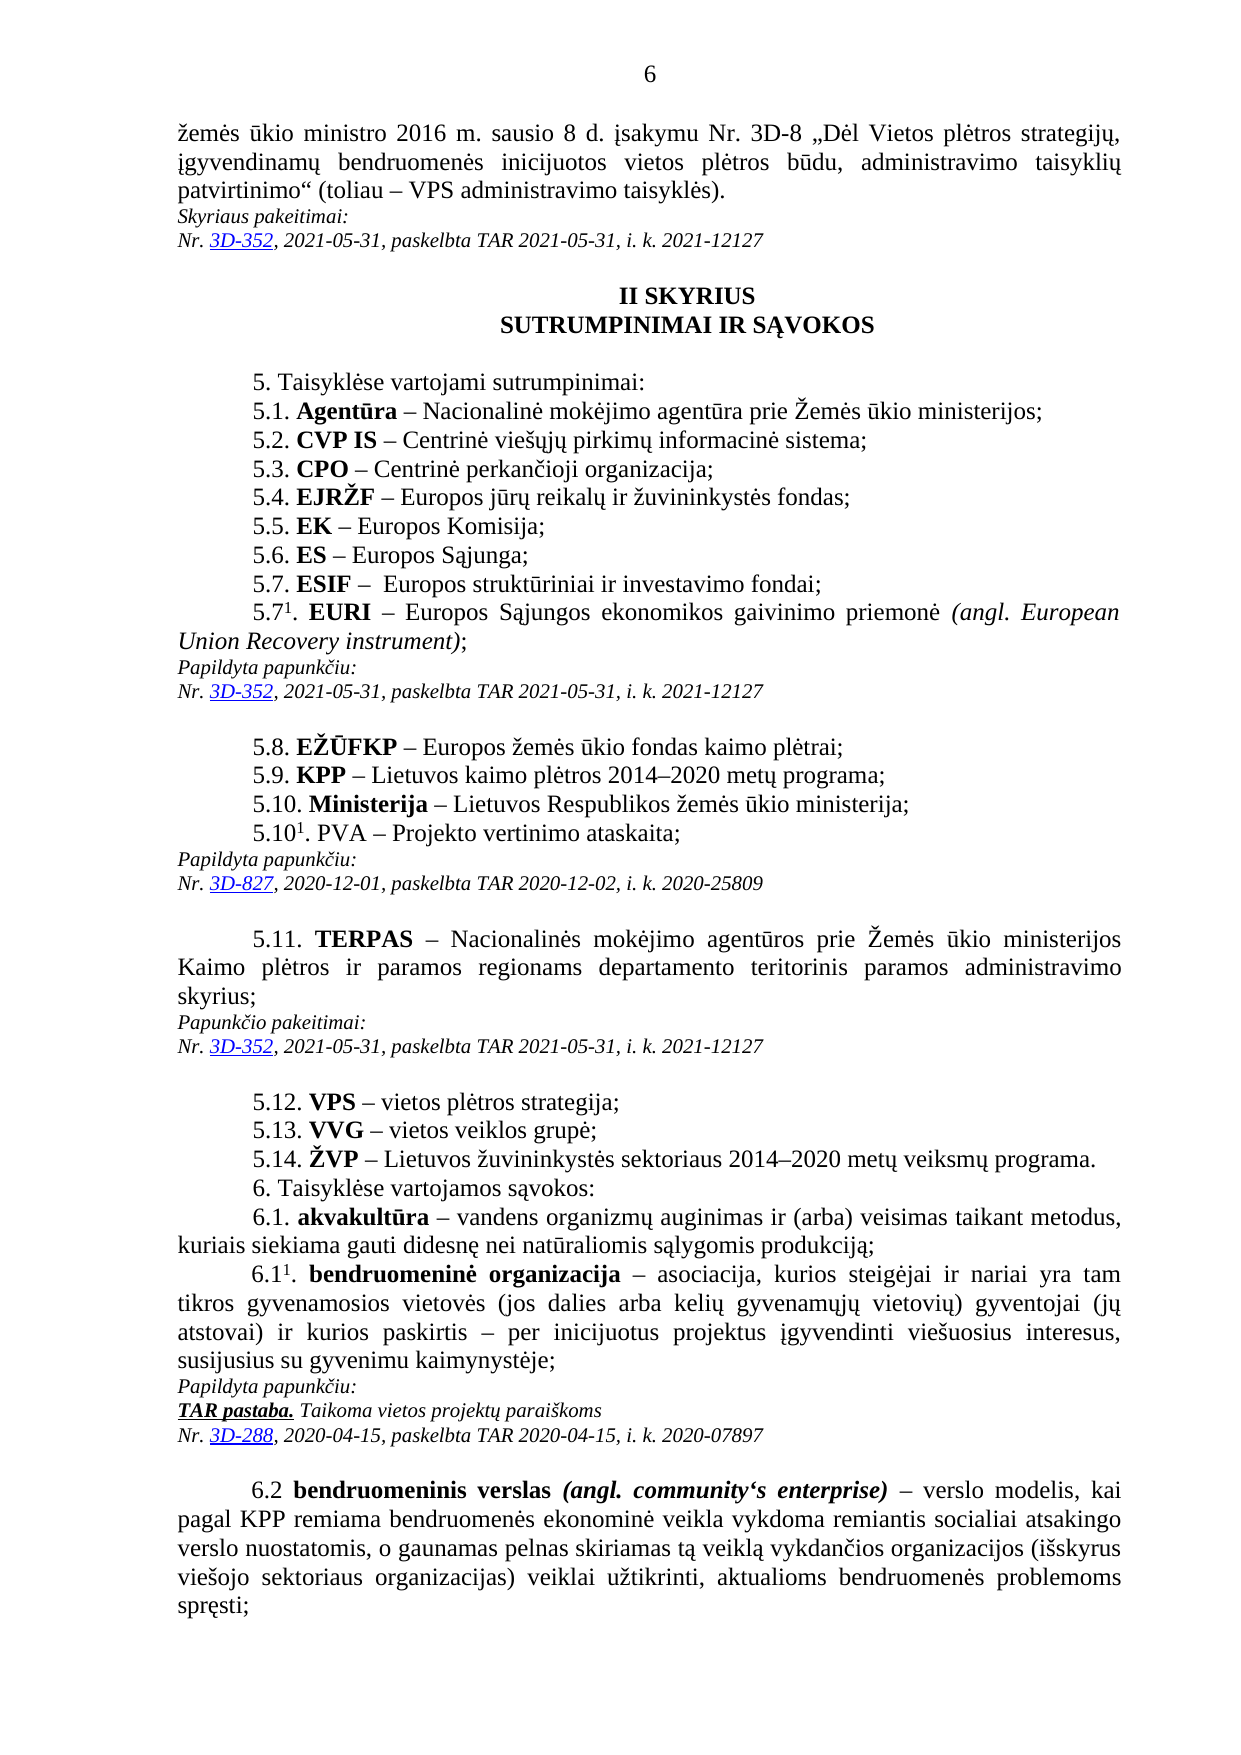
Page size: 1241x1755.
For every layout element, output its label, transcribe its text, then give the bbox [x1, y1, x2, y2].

text 6.1. akvakultūra – vandens organizmų auginimas ir (arba) veisimas taikant metodus, kuriais siekiama gauti didesnę nei natūraliomis sąlygomis produkciją; [177, 1202, 1122, 1259]
text TAR pastaba. Taikoma vietos projektų paraiškoms [177, 1398, 1122, 1422]
text 5.12. VPS – vietos plėtros strategija; [177, 1087, 1122, 1116]
text Skyriaus pakeitimai: [177, 204, 1122, 228]
text Nr. 3D-827, 2020-12-01, paskelbta TAR 2020-12-02, i. k. 2020-25809 [177, 871, 1122, 895]
text 5.71. EURI – Europos Sąjungos ekonomikos gaivinimo priemonė (angl. European Union Recovery instrument); [177, 597, 1122, 655]
text 6.11. bendruomeninė organizacija – asociacija, kurios steigėjai ir nariai yra tam tikros gyvenamosios vietovės (jos dalies arba kelių gyvenamųjų vietovių) gyventojai (jų atstovai) ir kurios paskirtis – per inicijuotus projektus įgyvendinti viešuosius interesus, susijusius su gyvenimu kaimynystėje; [177, 1259, 1122, 1374]
text žemės ūkio ministro 2016 m. sausio 8 d. įsakymu Nr. 3D-8 „Dėl Vietos plėtros strategijų, įgyvendinamų bendruomenės inicijuotos vietos plėtros būdu, administravimo taisyklių patvirtinimo“ (toliau – VPS administravimo taisyklės). [177, 118, 1122, 204]
text 5.101. PVA – Projekto vertinimo ataskaita; [252, 818, 1122, 847]
text II SKYRIUS [177, 281, 1122, 310]
text 5.1. Agentūra – Nacionalinė mokėjimo agentūra prie Žemės ūkio ministerijos; [177, 396, 1122, 425]
text 5.9. KPP – Lietuvos kaimo plėtros 2014–2020 metų programa; [177, 761, 1122, 789]
text 6. Taisyklėse vartojamos sąvokos: [177, 1173, 1122, 1202]
text 5.13. VVG – vietos veiklos grupė; [177, 1116, 1122, 1144]
text Papildyta papunkčiu: [177, 847, 1122, 871]
text 5.4. EJRŽF – Europos jūrų reikalų ir žuvininkystės fondas; [177, 482, 1122, 511]
text Nr. 3D-352, 2021-05-31, paskelbta TAR 2021-05-31, i. k. 2021-12127 [177, 1034, 1122, 1058]
text 5.11. TERPAS – Nacionalinės mokėjimo agentūros prie Žemės ūkio ministerijos Kaimo plėtros ir paramos regionams departamento teritorinis paramos administravimo skyrius; [177, 924, 1122, 1010]
text 5.10. Ministerija – Lietuvos Respublikos žemės ūkio ministerija; [177, 789, 1122, 818]
text Papildyta papunkčiu: [177, 1374, 1122, 1398]
text Papunkčio pakeitimai: [177, 1010, 1122, 1034]
text 5.5. EK – Europos Komisija; [177, 511, 1122, 540]
text 6.2 bendruomeninis verslas (angl. community‘s enterprise) – verslo modelis, kai pagal KPP remiama bendruomenės ekonominė veikla vykdoma remiantis socialiai atsakingo verslo nuostatomis, o gaunamas pelnas skiriamas tą veiklą vykdančios organizacijos (išskyrus viešojo sektoriaus organizacijas) veiklai užtikrinti, aktualioms bendruomenės problemoms spręsti; [177, 1475, 1122, 1619]
text 5.6. ES – Europos Sąjunga; [177, 540, 1122, 569]
text Nr. 3D-288, 2020-04-15, paskelbta TAR 2020-04-15, i. k. 2020-07897 [177, 1422, 1122, 1447]
text 5.3. CPO – Centrinė perkančioji organizacija; [177, 454, 1122, 482]
text 5.7. ESIF – Europos struktūriniai ir investavimo fondai; [177, 569, 1122, 597]
text Nr. 3D-352, 2021-05-31, paskelbta TAR 2021-05-31, i. k. 2021-12127 [177, 679, 1122, 703]
text 5.2. CVP IS – Centrinė viešųjų pirkimų informacinė sistema; [177, 425, 1122, 454]
text 5. Taisyklėse vartojami sutrumpinimai: [177, 367, 1122, 396]
text 5.8. EŽŪFKP – Europos žemės ūkio fondas kaimo plėtrai; [177, 732, 1122, 761]
text Papildyta papunkčiu: [177, 655, 1122, 679]
text 5.14. ŽVP – Lietuvos žuvininkystės sektoriaus 2014–2020 metų veiksmų programa. [177, 1144, 1122, 1173]
text Nr. 3D-352, 2021-05-31, paskelbta TAR 2021-05-31, i. k. 2021-12127 [177, 228, 1122, 252]
text SUTRUMPINIMAI IR SĄVOKOS [177, 310, 1122, 339]
